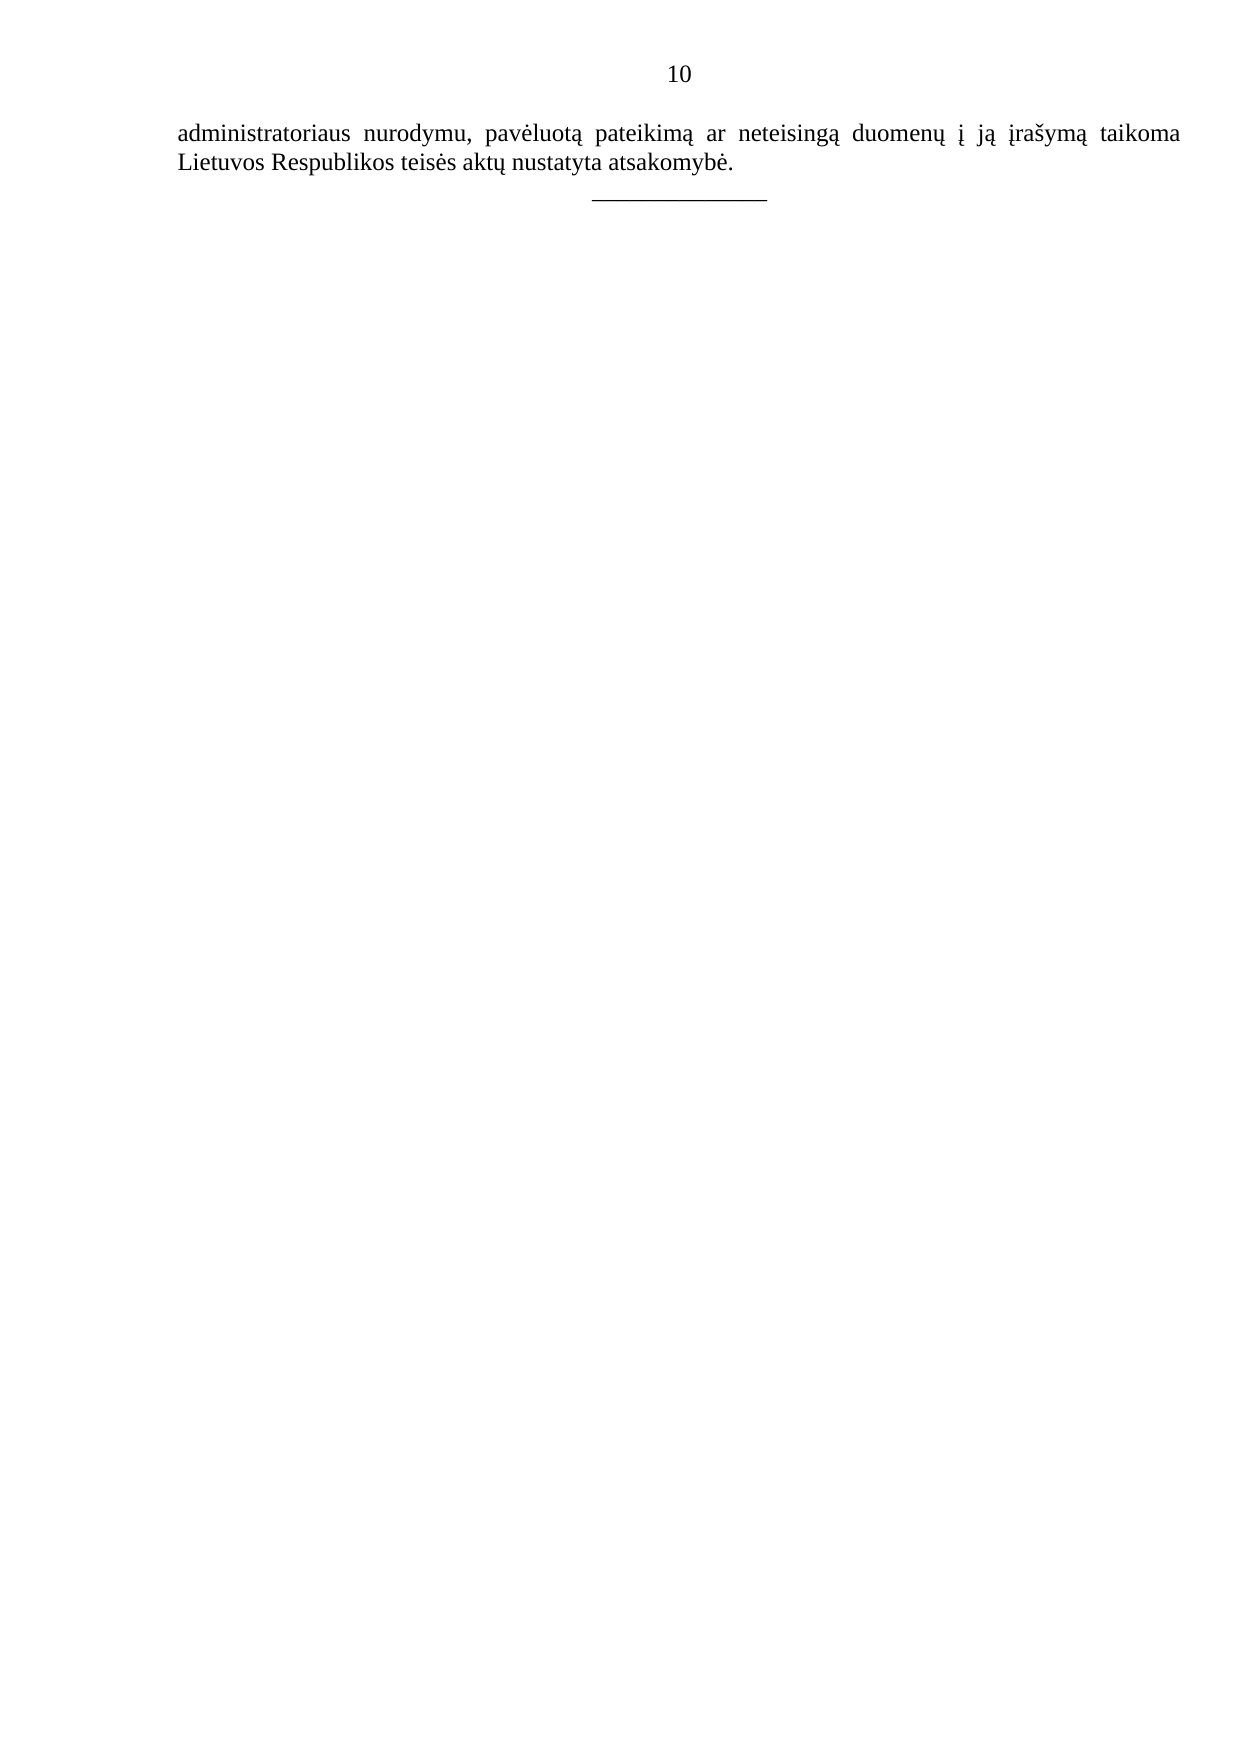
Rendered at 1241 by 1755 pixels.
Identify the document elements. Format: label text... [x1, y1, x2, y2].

text administratoriaus nurodymu, pavėluotą pateikimą ar neteisingą duomenų į ją įrašymą taikoma Lietuvos Respublikos teisės aktų nustatyta atsakomybė. [177, 118, 1181, 176]
text ______________ [177, 176, 1181, 204]
